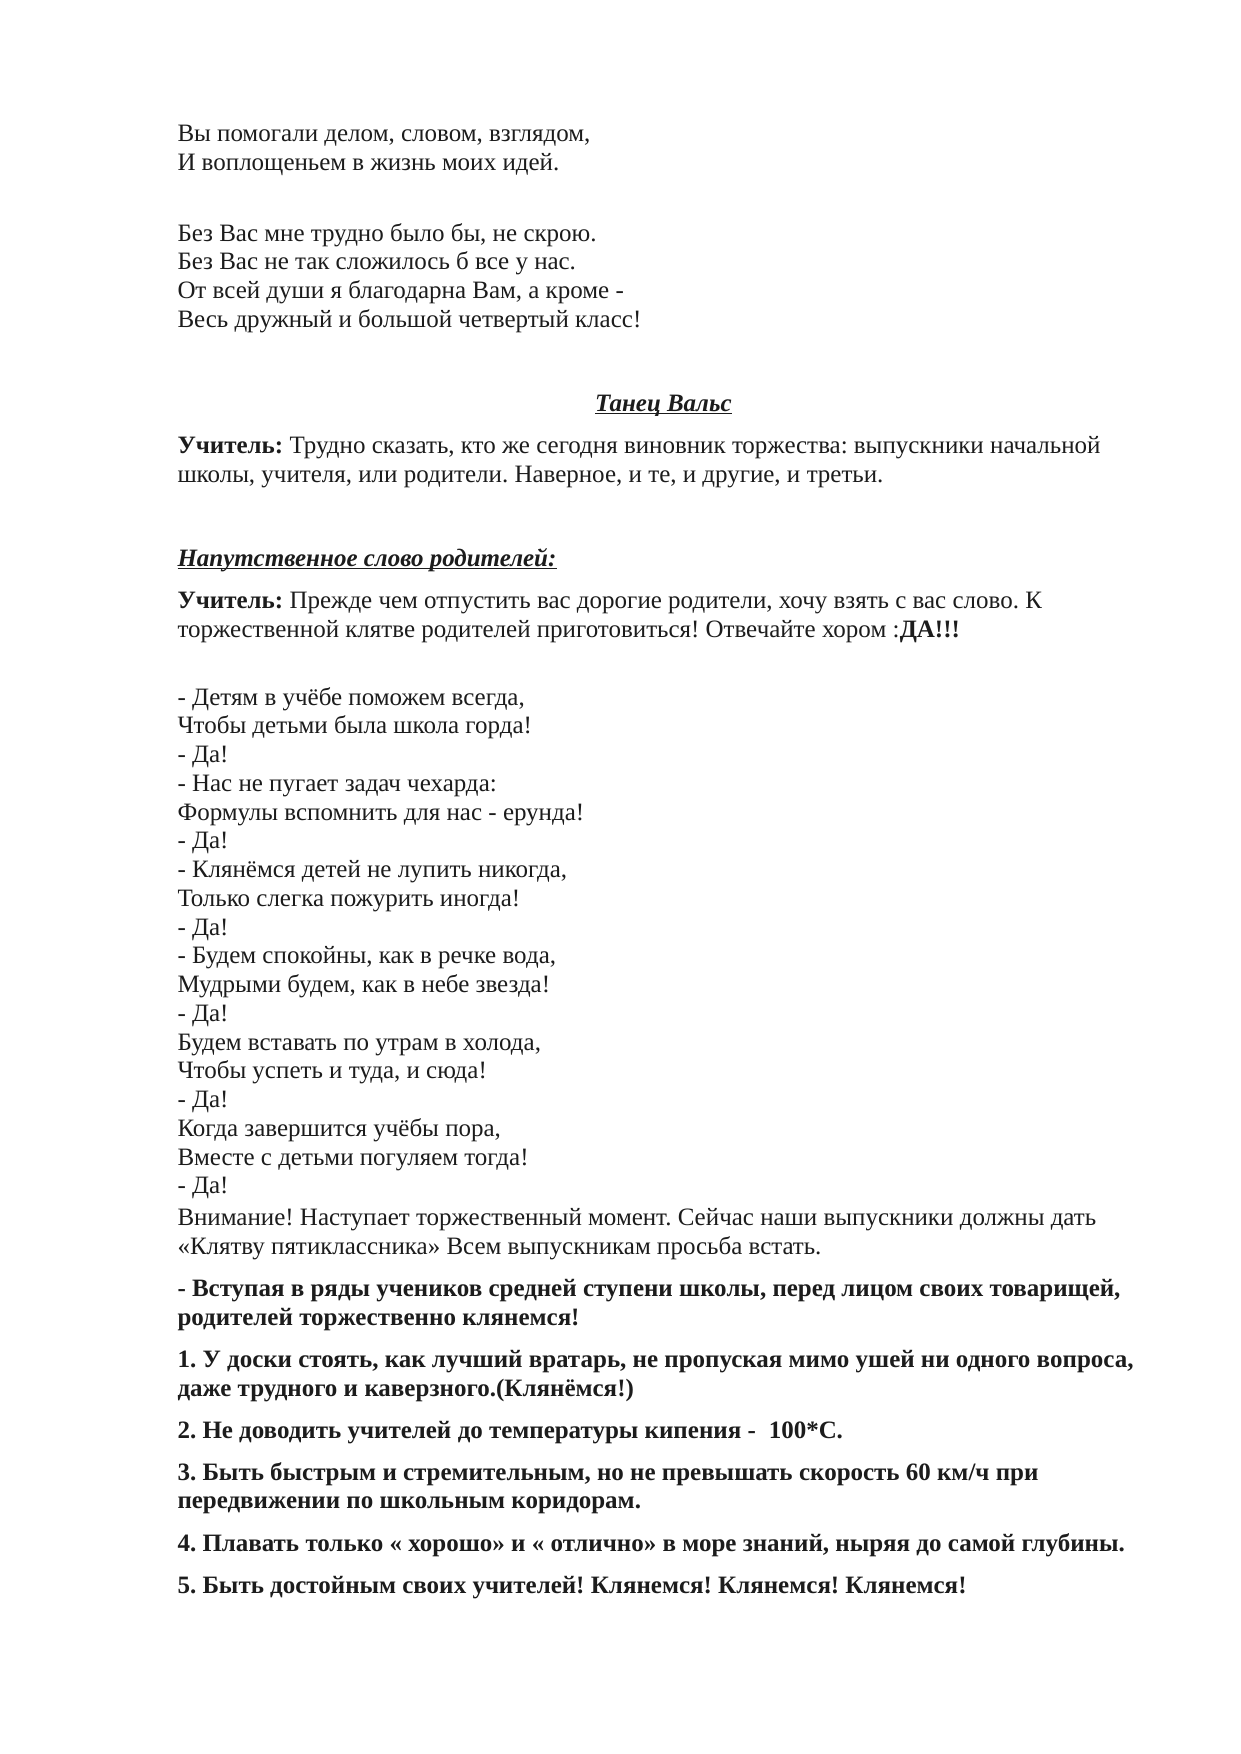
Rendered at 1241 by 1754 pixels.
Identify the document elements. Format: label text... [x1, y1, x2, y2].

text Вместе с детьми погуляем тогда! [177, 1142, 1152, 1171]
text - Нас не пугает задач чехарда: [177, 768, 1152, 797]
text Учитель: Трудно сказать, кто же сегодня виновник торжества: выпускники начальной школы, учителя, или родители. Наверное, и те, и другие, и третьи. [177, 430, 1152, 488]
text - Будем спокойны, как в речке вода, [177, 941, 1152, 969]
text - Да! [177, 1084, 1152, 1113]
text Чтобы успеть и туда, и сюда! [177, 1056, 1152, 1084]
text 1. У доски стоять, как лучший вратарь, не пропуская мимо ушей ни одного вопроса, даже трудного и каверзного.(Клянёмся!) [177, 1344, 1152, 1401]
text 2. Не доводить учителей до температуры кипения - 100*С. [177, 1415, 1152, 1443]
text Танец Вальс [177, 388, 1152, 417]
text - Да! [177, 912, 1152, 941]
text - Да! [177, 1171, 1152, 1199]
text Чтобы детьми была школа горда! [177, 711, 1152, 739]
text Напутственное слово родителей: [177, 543, 1152, 572]
text 5. Быть достойным своих учителей! Клянемся! Клянемся! Клянемся! [177, 1570, 1152, 1598]
text Вы помогали делом, словом, взглядом, И воплощеньем в жизнь моих идей. [177, 118, 1152, 176]
text Без Вас мне трудно было бы, не скрою. Без Вас не так сложилось б все у нас. От всей души я благодарна Вам, а кроме - Весь дружный и большой четвертый класс! [177, 189, 1152, 333]
text Формулы вспомнить для нас - ерунда! [177, 797, 1152, 826]
text Будем вставать по утрам в холода, [177, 1027, 1152, 1056]
text 3. Быть быстрым и стремительным, но не превышать скорость 60 км/ч при передвижении по школьным коридорам. [177, 1457, 1152, 1514]
text - Да! [177, 739, 1152, 768]
text 4. Плавать только « хорошо» и « отлично» в море знаний, ныряя до самой глубины. [177, 1528, 1152, 1556]
text Только слегка пожурить иногда! [177, 883, 1152, 912]
text - Да! [177, 998, 1152, 1027]
text Учитель: Прежде чем отпустить вас дорогие родители, хочу взять с вас слово. К торжественной клятве родителей приготовиться! Отвечайте хором :ДА!!! [177, 585, 1152, 643]
text Когда завершится учёбы пора, [177, 1113, 1152, 1142]
text - Детям в учёбе поможем всегда, [177, 682, 1152, 711]
text - Да! [177, 826, 1152, 854]
text - Клянёмся детей не лупить никогда, [177, 854, 1152, 883]
text Мудрыми будем, как в небе звезда! [177, 969, 1152, 998]
text - Вступая в ряды учеников средней ступени школы, перед лицом своих товарищей, родителей торжественно клянемся! [177, 1273, 1152, 1331]
text Внимание! Наступает торжественный момент. Сейчас наши выпускники должны дать «Клятву пятиклассника» Всем выпускникам просьба встать. [177, 1202, 1152, 1260]
